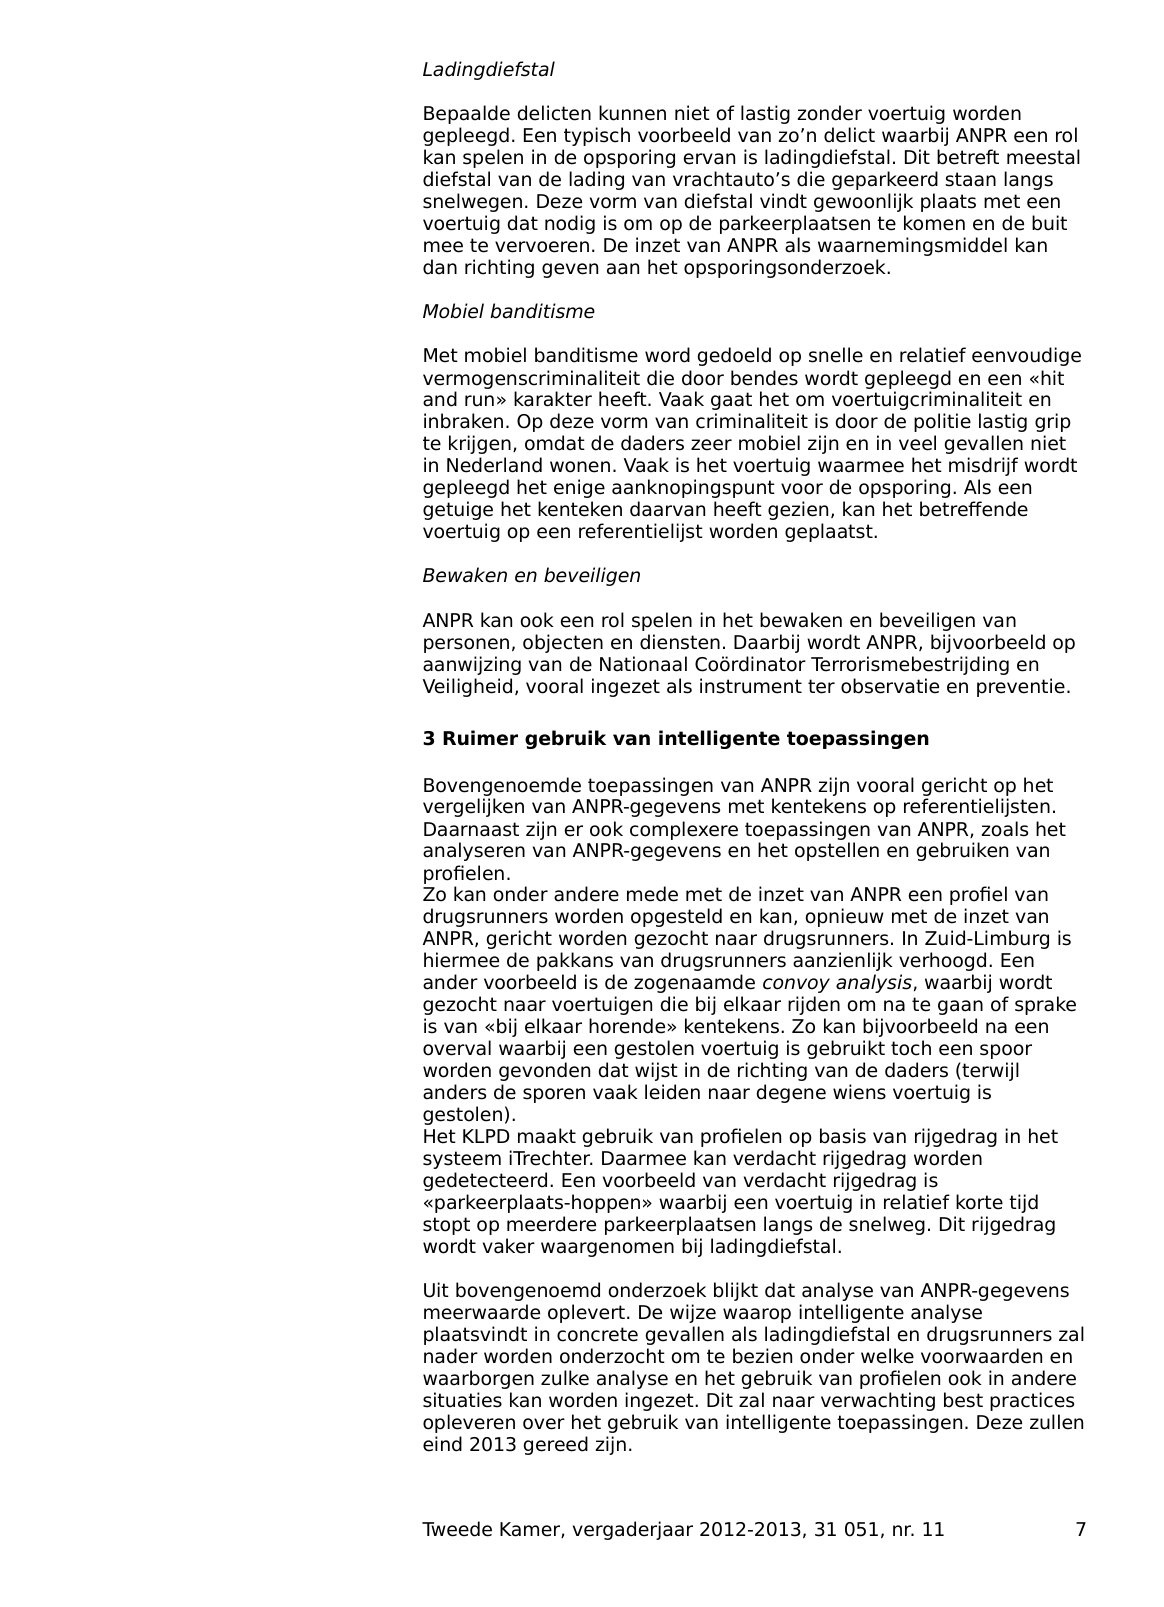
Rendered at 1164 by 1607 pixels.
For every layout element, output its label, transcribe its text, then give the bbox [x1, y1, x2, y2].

text Bepaalde delicten kunnen niet of lastig zonder voertuig worden gepleegd. Een typisch voorbeeld van zo’n delict waarbij ANPR een rol kan spelen in de opsporing ervan is ladingdiefstal. Dit betreft meestal diefstal van de lading van vrachtauto’s die geparkeerd staan langs snelwegen. Deze vorm van diefstal vindt gewoonlijk plaats met een voertuig dat nodig is om op de parkeerplaatsen te komen en de buit mee te vervoeren. De inzet van ANPR als waarnemingsmiddel kan dan richting geven aan het opsporingsonderzoek. [422, 103, 1087, 279]
text Met mobiel banditisme word gedoeld op snelle en relatief eenvoudige vermogenscriminaliteit die door bendes wordt gepleegd en een «hit and run» karakter heeft. Vaak gaat het om voertuigcriminaliteit en inbraken. Op deze vorm van criminaliteit is door de politie lastig grip te krijgen, omdat de daders zeer mobiel zijn en in veel gevallen niet in Nederland wonen. Vaak is het voertuig waarmee het misdrijf wordt gepleegd het enige aanknopingspunt voor de opsporing. Als een getuige het kenteken daarvan heeft gezien, kan het betreffende voertuig op een referentielijst worden geplaatst. [422, 345, 1087, 543]
subtitle Mobiel banditisme [422, 301, 1087, 323]
subtitle Bewaken en beveiligen [422, 565, 1087, 587]
text Uit bovengenoemd onderzoek blijkt dat analyse van ANPR-gegevens meerwaarde oplevert. De wijze waarop intelligente analyse plaatsvindt in concrete gevallen als ladingdiefstal en drugsrunners zal nader worden onderzocht om te bezien onder welke voorwaarden en waarborgen zulke analyse en het gebruik van profielen ook in andere situaties kan worden ingezet. Dit zal naar verwachting best practices opleveren over het gebruik van intelligente toepassingen. Deze zullen eind 2013 gereed zijn. [422, 1280, 1087, 1456]
subtitle 3 Ruimer gebruik van intelligente toepassingen [422, 727, 1087, 749]
text Zo kan onder andere mede met de inzet van ANPR een profiel van drugsrunners worden opgesteld en kan, opnieuw met de inzet van ANPR, gericht worden gezocht naar drugsrunners. In Zuid-Limburg is hiermee de pakkans van drugsrunners aanzienlijk verhoogd. Een ander voorbeeld is de zogenaamde convoy analysis, waarbij wordt gezocht naar voertuigen die bij elkaar rijden om na te gaan of sprake is van «bij elkaar horende» kentekens. Zo kan bijvoorbeeld na een overval waarbij een gestolen voertuig is gebruikt toch een spoor worden gevonden dat wijst in de richting van de daders (terwijl anders de sporen vaak leiden naar degene wiens voertuig is gestolen). [422, 884, 1087, 1126]
text Het KLPD maakt gebruik van profielen op basis van rijgedrag in het systeem iTrechter. Daarmee kan verdacht rijgedrag worden gedetecteerd. Een voorbeeld van verdacht rijgedrag is «parkeerplaats-hoppen» waarbij een voertuig in relatief korte tijd stopt op meerdere parkeerplaatsen langs de snelweg. Dit rijgedrag wordt vaker waargenomen bij ladingdiefstal. [422, 1126, 1087, 1258]
text Bovengenoemde toepassingen van ANPR zijn vooral gericht op het vergelijken van ANPR-gegevens met kentekens op referentielijsten. Daarnaast zijn er ook complexere toepassingen van ANPR, zoals het analyseren van ANPR-gegevens en het opstellen en gebruiken van profielen. [422, 774, 1087, 884]
text ANPR kan ook een rol spelen in het bewaken en beveiligen van personen, objecten en diensten. Daarbij wordt ANPR, bijvoorbeeld op aanwijzing van de Nationaal Coördinator Terrorismebestrijding en Veiligheid, vooral ingezet als instrument ter observatie en preventie. [422, 609, 1087, 697]
subtitle Ladingdiefstal [422, 59, 1087, 81]
